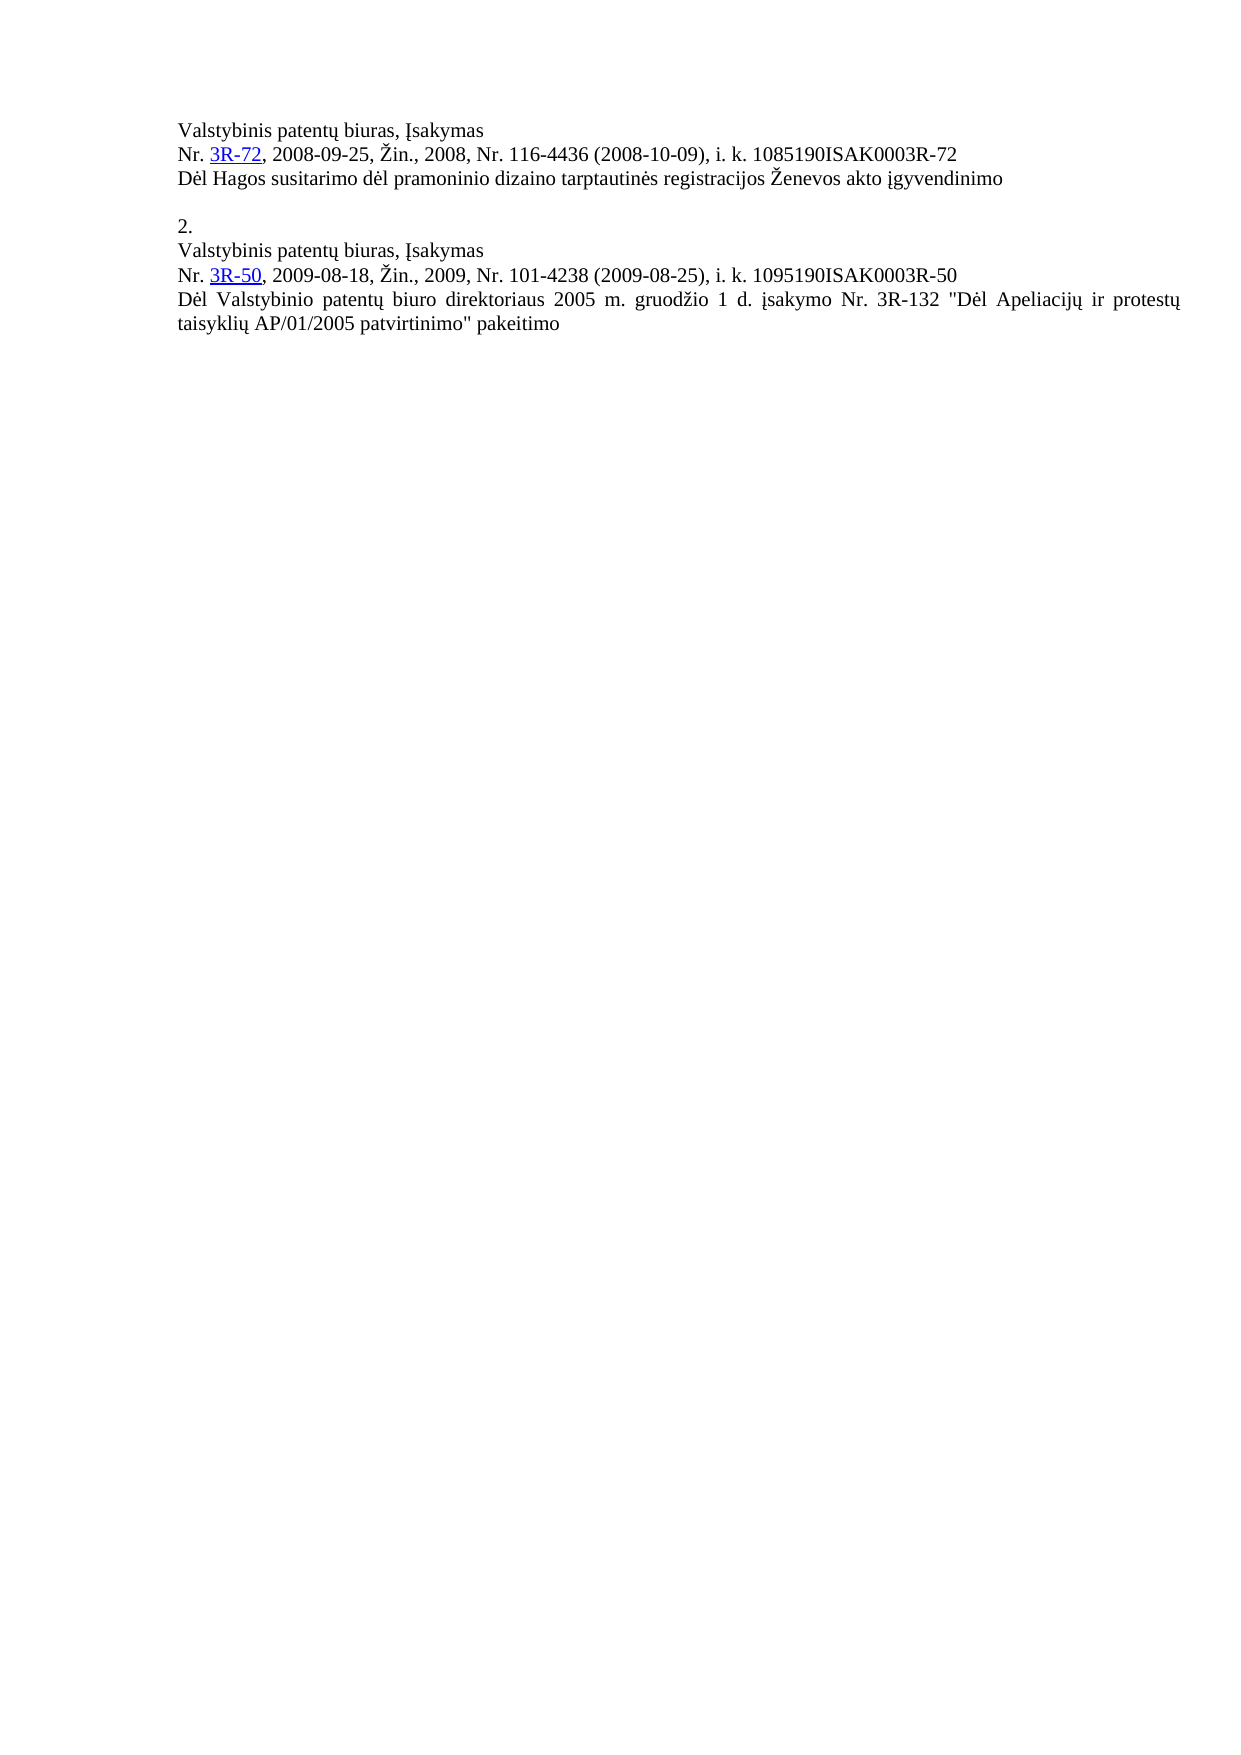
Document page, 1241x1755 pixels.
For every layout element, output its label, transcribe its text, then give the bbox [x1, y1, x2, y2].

text Dėl Hagos susitarimo dėl pramoninio dizaino tarptautinės registracijos Ženevos akto įgyvendinimo [177, 166, 1181, 190]
text Nr. 3R-72, 2008-09-25, Žin., 2008, Nr. 116-4436 (2008-10-09), i. k. 1085190ISAK0003R-72 [177, 142, 1181, 166]
text Valstybinis patentų biuras, Įsakymas [177, 238, 1181, 262]
text Nr. 3R-50, 2009-08-18, Žin., 2009, Nr. 101-4238 (2009-08-25), i. k. 1095190ISAK0003R-50 [177, 262, 1181, 287]
text Valstybinis patentų biuras, Įsakymas [177, 118, 1181, 142]
text 2. [177, 214, 1181, 238]
text Dėl Valstybinio patentų biuro direktoriaus 2005 m. gruodžio 1 d. įsakymo Nr. 3R-132 "Dėl Apeliacijų ir protestų taisyklių AP/01/2005 patvirtinimo" pakeitimo [177, 287, 1181, 335]
